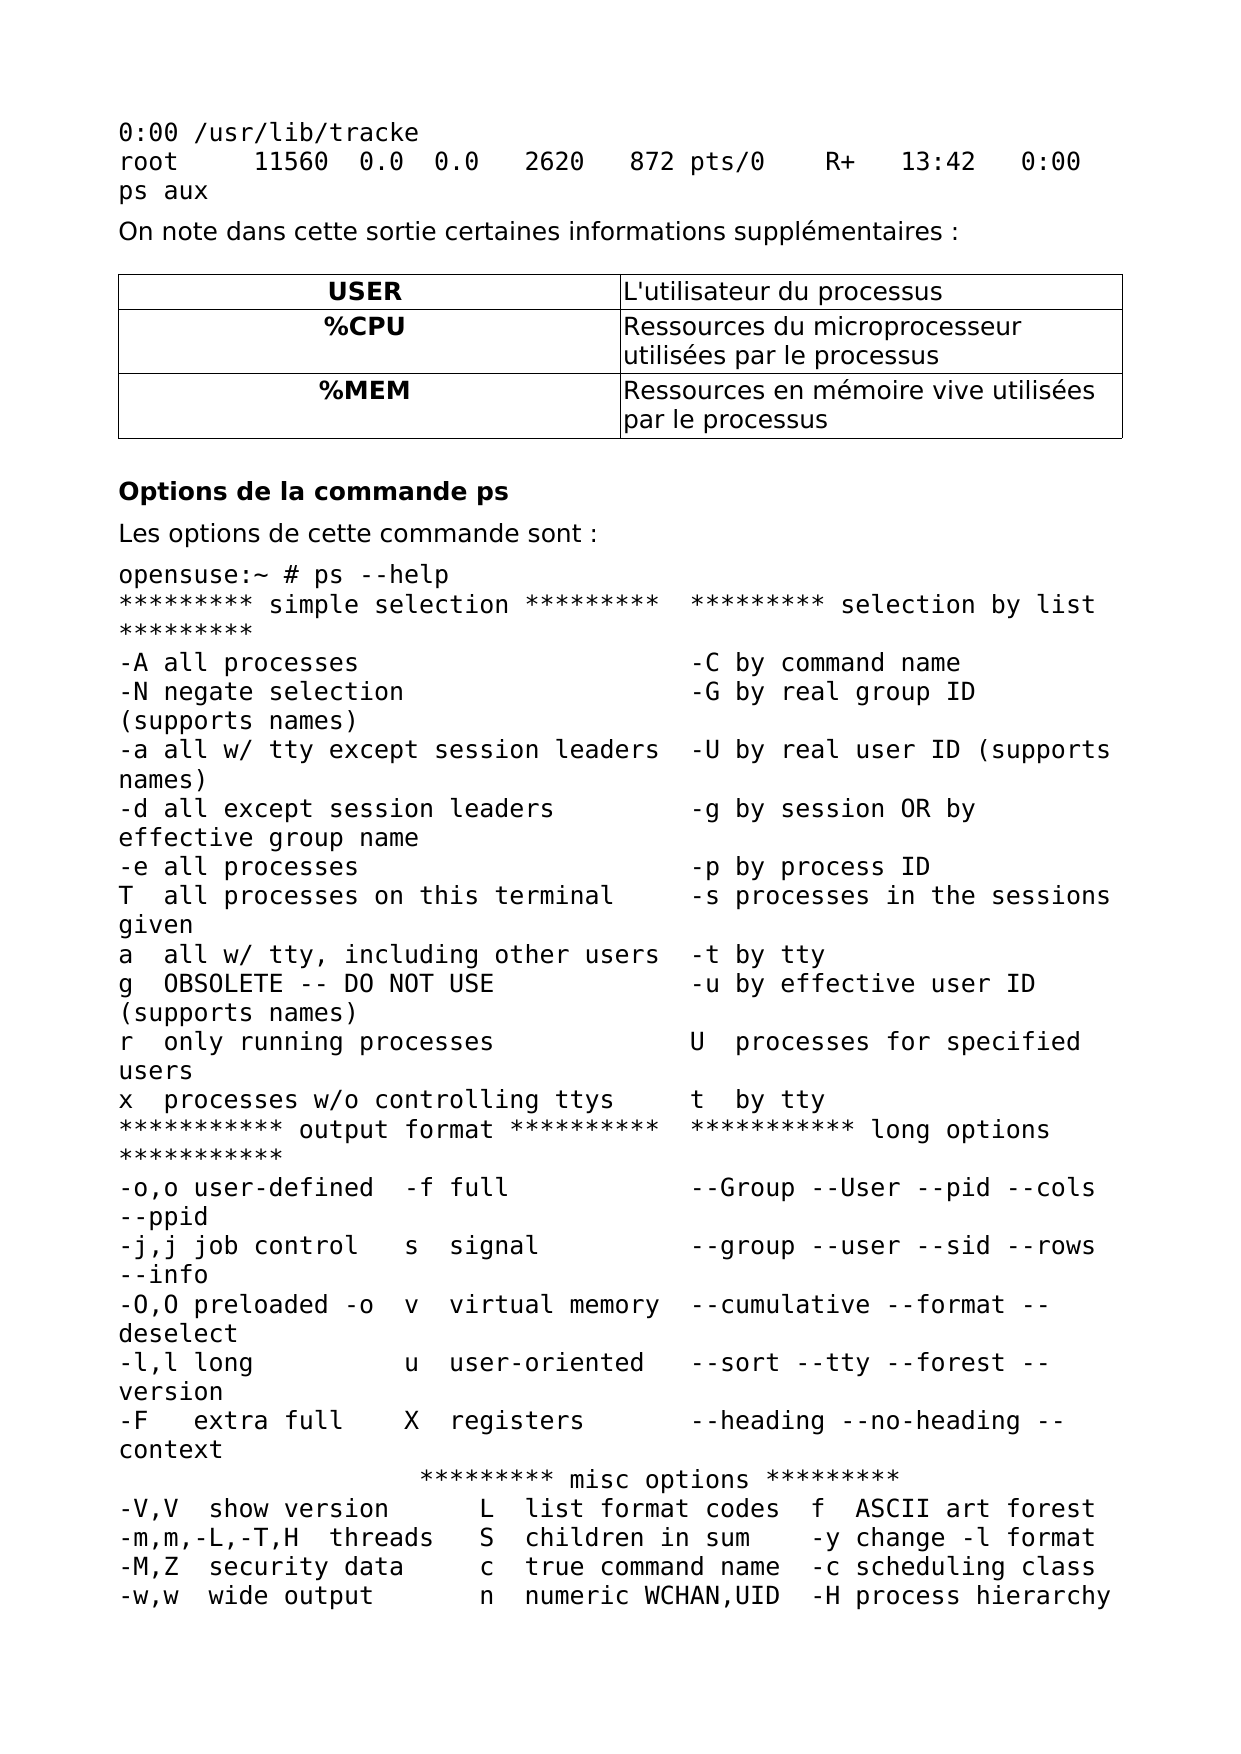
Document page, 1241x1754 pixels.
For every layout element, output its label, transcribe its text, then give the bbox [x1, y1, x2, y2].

table_cell Ressources du microprocesseur utilisées par le processus [621, 310, 1122, 373]
text On note dans cette sortie certaines informations supplémentaires : [118, 217, 1122, 247]
text Les options de cette commande sont : [118, 519, 1122, 548]
subtitle Options de la commande ps [118, 477, 1122, 507]
table_cell %MEM [119, 374, 620, 437]
table_cell %CPU [119, 310, 620, 373]
table_cell Ressources en mémoire vive utilisées par le processus [621, 374, 1122, 437]
text opensuse:~ # ps --help ********* simple selection ********* ********* selection by list ********* -A all processes -C by command name -N negate selection -G by real group ID (supports names) -a all w/ tty except session leaders -U by real user ID (supports names) -d all except session leaders -g by session OR by effective group name -e all processes -p by process ID T all processes on this terminal -s processes in the sessions given a all w/ tty, including other users -t by tty g OBSOLETE -- DO NOT USE -u by effective user ID (supports names) r only running processes U processes for specified users x processes w/o controlling ttys t by tty *********** output format ********** *********** long options *********** -o,o user-defined -f full --Group --User --pid --cols --ppid -j,j job control s signal --group --user --sid --rows --info -O,O preloaded -o v virtual memory --cumulative --format --deselect -l,l long u user-oriented --sort --tty --forest --version -F extra full X registers --heading --no-heading --context ********* misc options ********* -V,V show version L list format codes f ASCII art forest -m,m,-L,-T,H threads S children in sum -y change -l format -M,Z security data c true command name -c scheduling class -w,w wide output n numeric WCHAN,UID -H process hierarchy [118, 561, 1122, 1611]
text 0:00 /usr/lib/tracke root 11560 0.0 0.0 2620 872 pts/0 R+ 13:42 0:00 ps aux [118, 118, 1122, 206]
table_header L'utilisateur du processus [621, 275, 1122, 309]
table_header USER [119, 275, 620, 309]
